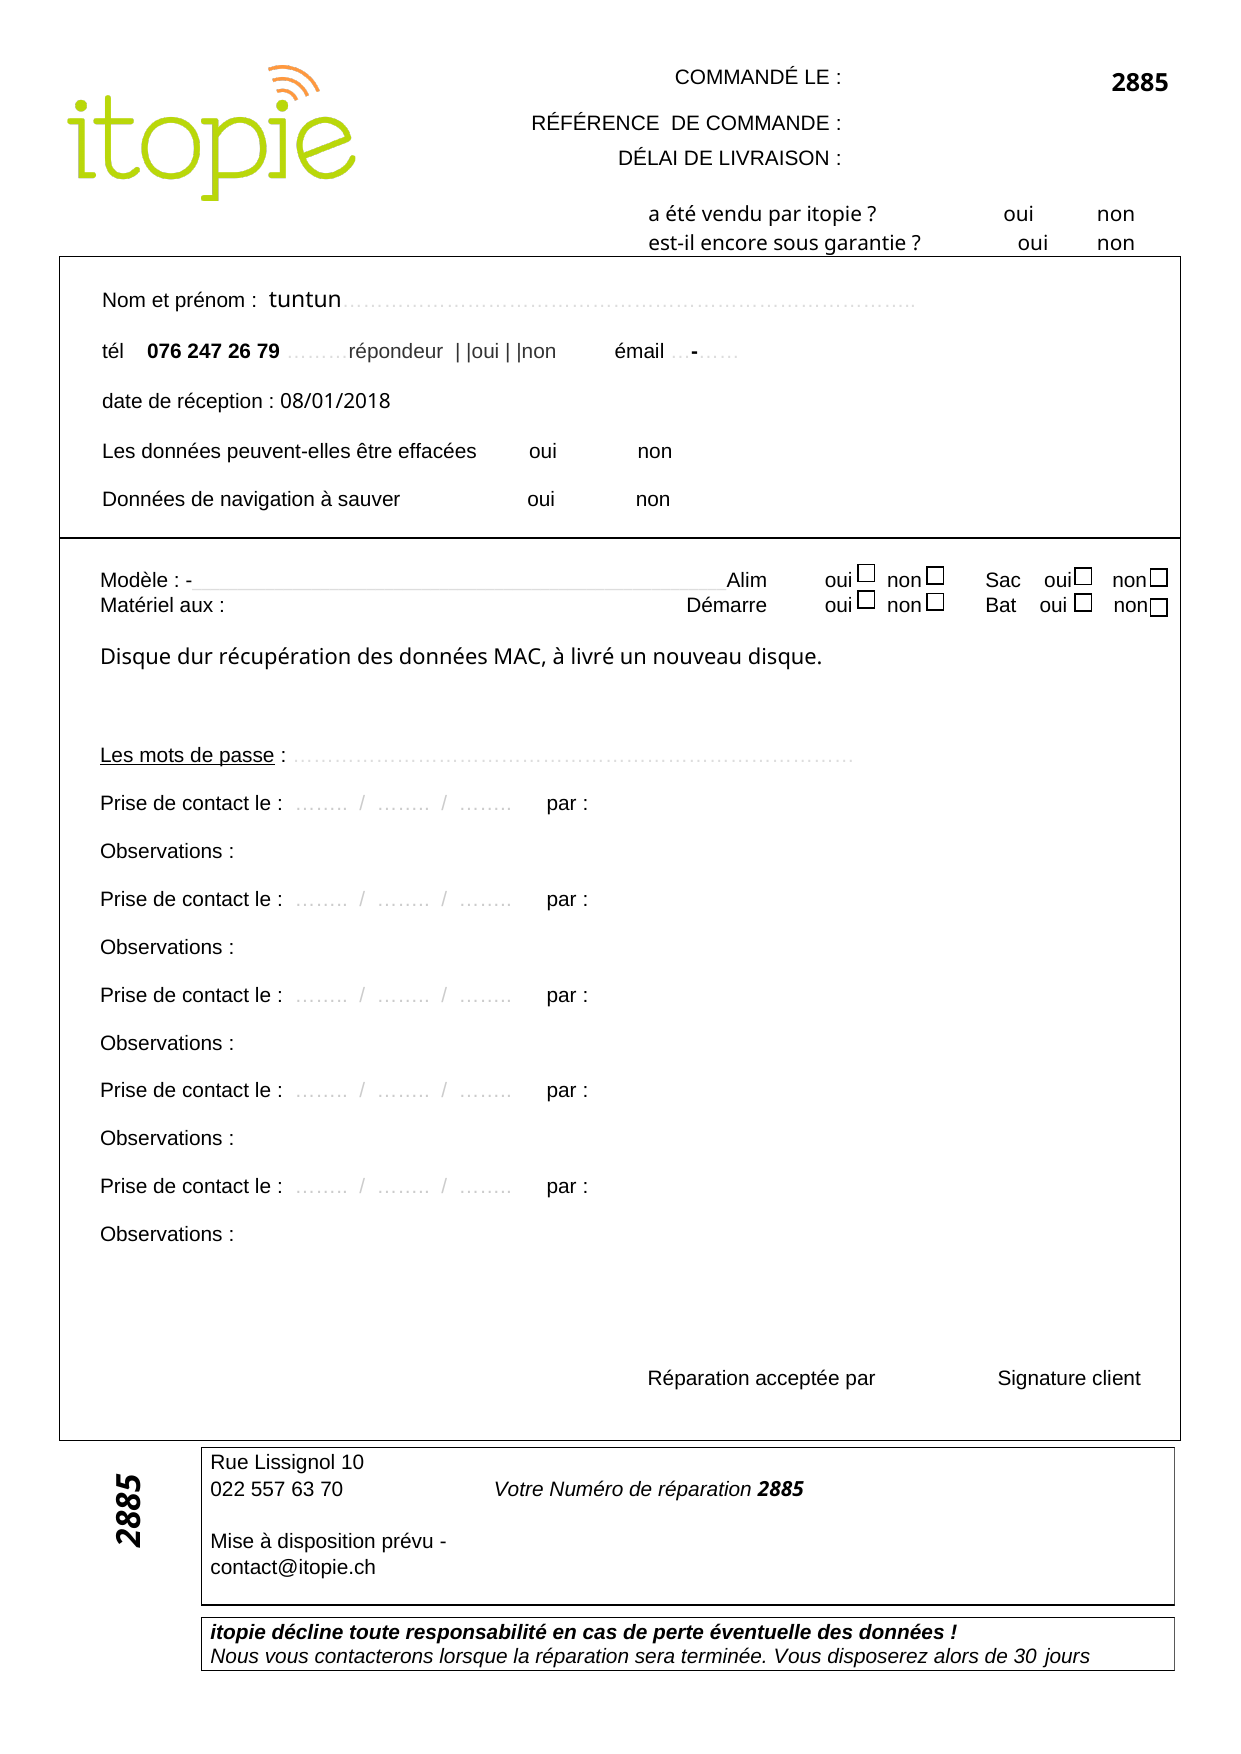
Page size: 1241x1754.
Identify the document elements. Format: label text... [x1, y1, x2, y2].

table_header 2885 [847, 59, 1180, 104]
text a été vendu par itopie ? oui non [59, 199, 1181, 228]
text Modèle : - Alim oui non Sac oui non [60, 562, 856, 590]
table_cell itopie décline toute responsabilité en cas de perte éventuelle des données ! Nous vous contacterons lorsque la réparation sera terminée. Vous disposerez alors de 30 jours [195, 1611, 1180, 1677]
text Modèle : - Alim oui non Sac oui non [879, 562, 925, 590]
text est-il encore sous garantie ? oui non [59, 228, 1181, 256]
table_header 2885 [59, 1441, 195, 1677]
picture [67, 65, 356, 201]
table_cell [847, 105, 1180, 140]
text Prise de contact le : …….. / …….. / …….. par : [60, 788, 1180, 815]
text Disque dur récupération des données MAC, à livré un nouveau disque. [60, 638, 1180, 671]
text Observations : [60, 931, 1180, 958]
text Les mots de passe : ……………………………………………………………………… [60, 740, 1180, 767]
text Prise de contact le : …….. / …….. / …….. par : [60, 1075, 1180, 1102]
text Observations : [60, 1027, 1180, 1054]
table_header Rue Lissignol 10 022 557 63 70 Votre Numéro de réparation 2885 Mise à disposition prévu - contact@itopie.ch [195, 1441, 1180, 1611]
text date de réception : 08/01/2018 [60, 383, 1180, 415]
text Modèle : - Alim oui non Sac oui non [948, 562, 1180, 590]
text Réparation acceptée par Signature client [60, 1363, 1180, 1390]
text Prise de contact le : …….. / …….. / …….. par : [60, 979, 1180, 1006]
table_header COMMANDÉ LE : [490, 59, 847, 104]
text Matériel aux : Démarre oui non Bat oui non [60, 590, 1180, 617]
text Observations : [60, 1219, 1180, 1246]
table_cell RÉFÉRENCE DE COMMANDE : [490, 105, 847, 140]
text tél 076 247 26 79 ………répondeur | |oui | |non émail …-…… [60, 335, 1180, 362]
text Données de navigation à sauver oui non [60, 484, 1180, 511]
table_cell DÉLAI DE LIVRAISON : [490, 140, 847, 175]
text Observations : [60, 836, 1180, 863]
text Prise de contact le : …….. / …….. / …….. par : [60, 1171, 1180, 1198]
table_cell [847, 140, 1180, 175]
text Les données peuvent-elles être effacées oui non [60, 436, 1180, 463]
text Observations : [60, 1123, 1180, 1150]
text Prise de contact le : …….. / …….. / …….. par : [60, 883, 1180, 911]
text Nom et prénom : tuntun……………………………………………………………………….. [60, 280, 1180, 314]
